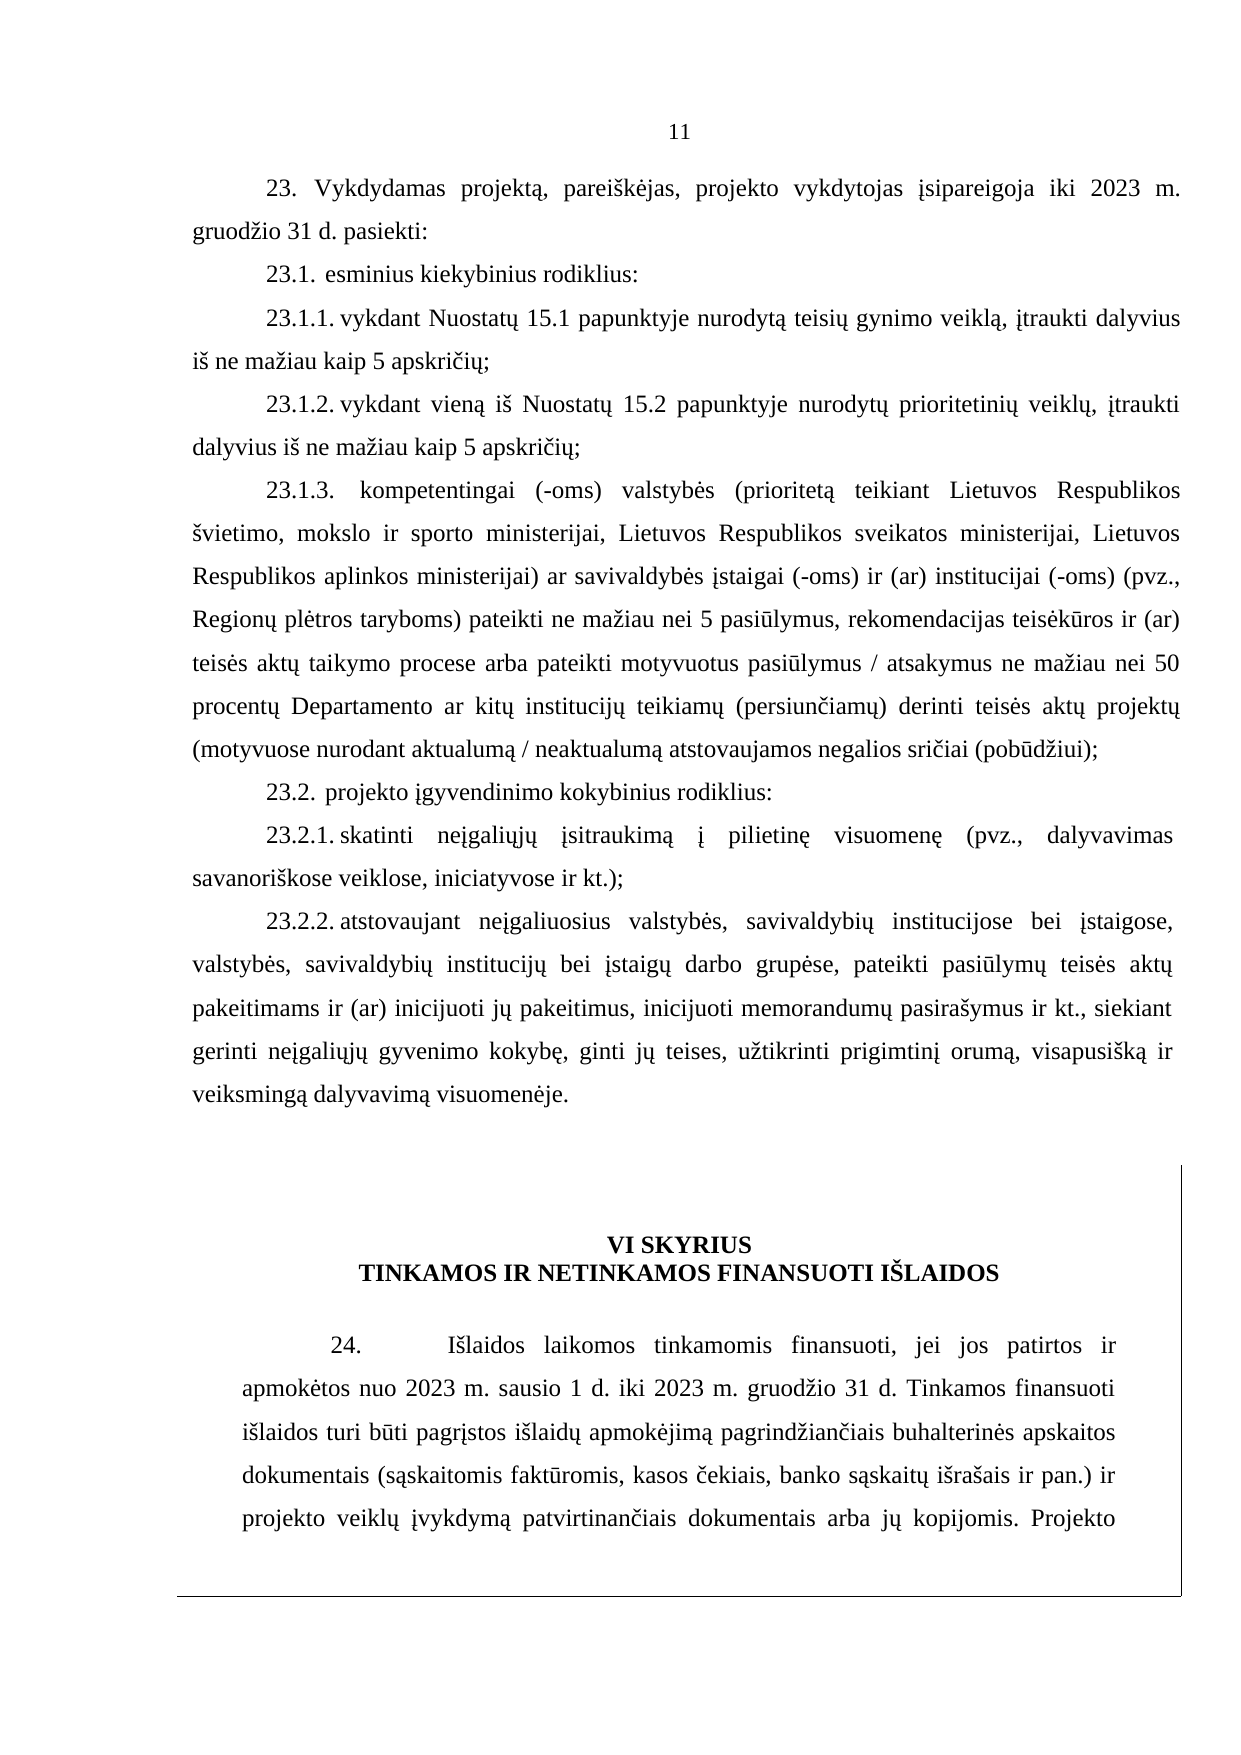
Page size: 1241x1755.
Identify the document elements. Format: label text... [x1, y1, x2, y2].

text 23.2.1. skatinti neįgaliųjų įsitraukimą į pilietinę visuomenę (pvz., dalyvavimas savanoriškose veiklose, iniciatyvose ir kt.); [192, 820, 1174, 892]
text 23.1. esminius kiekybinius rodiklius: [192, 259, 1181, 288]
text 23.1.2. vykdant vieną iš Nuostatų 15.2 papunktyje nurodytų prioritetinių veiklų, įtraukti dalyvius iš ne mažiau kaip 5 apskričių; [192, 389, 1181, 461]
text 23.2.2. atstovaujant neįgaliuosius valstybės, savivaldybių institucijose bei įstaigose, valstybės, savivaldybių institucijų bei įstaigų darbo grupėse, pateikti pasiūlymų teisės aktų pakeitimams ir (ar) inicijuoti jų pakeitimus, inicijuoti memorandumų pasirašymus ir kt., siekiant gerinti neįgaliųjų gyvenimo kokybę, ginti jų teises, užtikrinti prigimtinį orumą, visapusišką ir veiksmingą dalyvavimą visuomenėje. [192, 906, 1174, 1108]
text 23.1.3. kompetentingai (-oms) valstybės (prioritetą teikiant Lietuvos Respublikos švietimo, mokslo ir sporto ministerijai, Lietuvos Respublikos sveikatos ministerijai, Lietuvos Respublikos aplinkos ministerijai) ar savivaldybės įstaigai (-oms) ir (ar) institucijai (-oms) (pvz., Regionų plėtros taryboms) pateikti ne mažiau nei 5 pasiūlymus, rekomendacijas teisėkūros ir (ar) teisės aktų taikymo procese arba pateikti motyvuotus pasiūlymus / atsakymus ne mažiau nei 50 procentų Departamento ar kitų institucijų teikiamų (persiunčiamų) derinti teisės aktų projektų (motyvuose nurodant aktualumą / neaktualumą atstovaujamos negalios sričiai (pobūdžiui); [192, 475, 1181, 763]
text TINKAMOS IR NETINKAMOS FINANSUOTI IŠLAIDOS [177, 1258, 1181, 1266]
text 23.1.1. vykdant Nuostatų 15.1 papunktyje nurodytą teisių gynimo veiklą, įtraukti dalyvius iš ne mažiau kaip 5 apskričių; [192, 303, 1181, 374]
text 23.2. projekto įgyvendinimo kokybinius rodiklius: [266, 777, 1181, 806]
text VI SKYRIUS [177, 1165, 1181, 1258]
text 24. Išlaidos laikomos tinkamomis finansuoti, jei jos patirtos ir apmokėtos nuo 2023 m. sausio 1 d. iki 2023 m. gruodžio 31 d. Tinkamos finansuoti išlaidos turi būti pagrįstos išlaidų apmokėjimą pagrindžiančiais buhalterinės apskaitos dokumentais (sąskaitomis faktūromis, kasos čekiais, banko sąskaitų išrašais ir pan.) ir projekto veiklų įvykdymą patvirtinančiais dokumentais arba jų kopijomis. Projekto vykdytojas paslaugas ir (ar) prekes projektui vykdyti turi įsigyti ne didesnėmis nei rinkos kainomis, laikydamasis racionalaus valstybės biudžeto lėšų naudojimo principo. Savanoriškos veiklos organizavimo išlaidos kompensuojamos Savanoriškos veiklos įstatymo ir Savanoriškos veiklos išlaidų kompensavimo sąlygų ir tvarkos aprašo, patvirtinto Lietuvos Respublikos socialinės apsaugos ir darbo ministro 2011 m. liepos 14 d. įsakymu Nr. A1-330 „Dėl Savanoriškos veiklos išlaidų kompensavimo sąlygų ir tvarkos aprašo patvirtinimo“, nustatyta tvarka. [177, 1266, 1181, 1596]
text 23. Vykdydamas projektą, pareiškėjas, projekto vykdytojas įsipareigoja iki 2023 m. gruodžio 31 d. pasiekti: [192, 173, 1181, 245]
